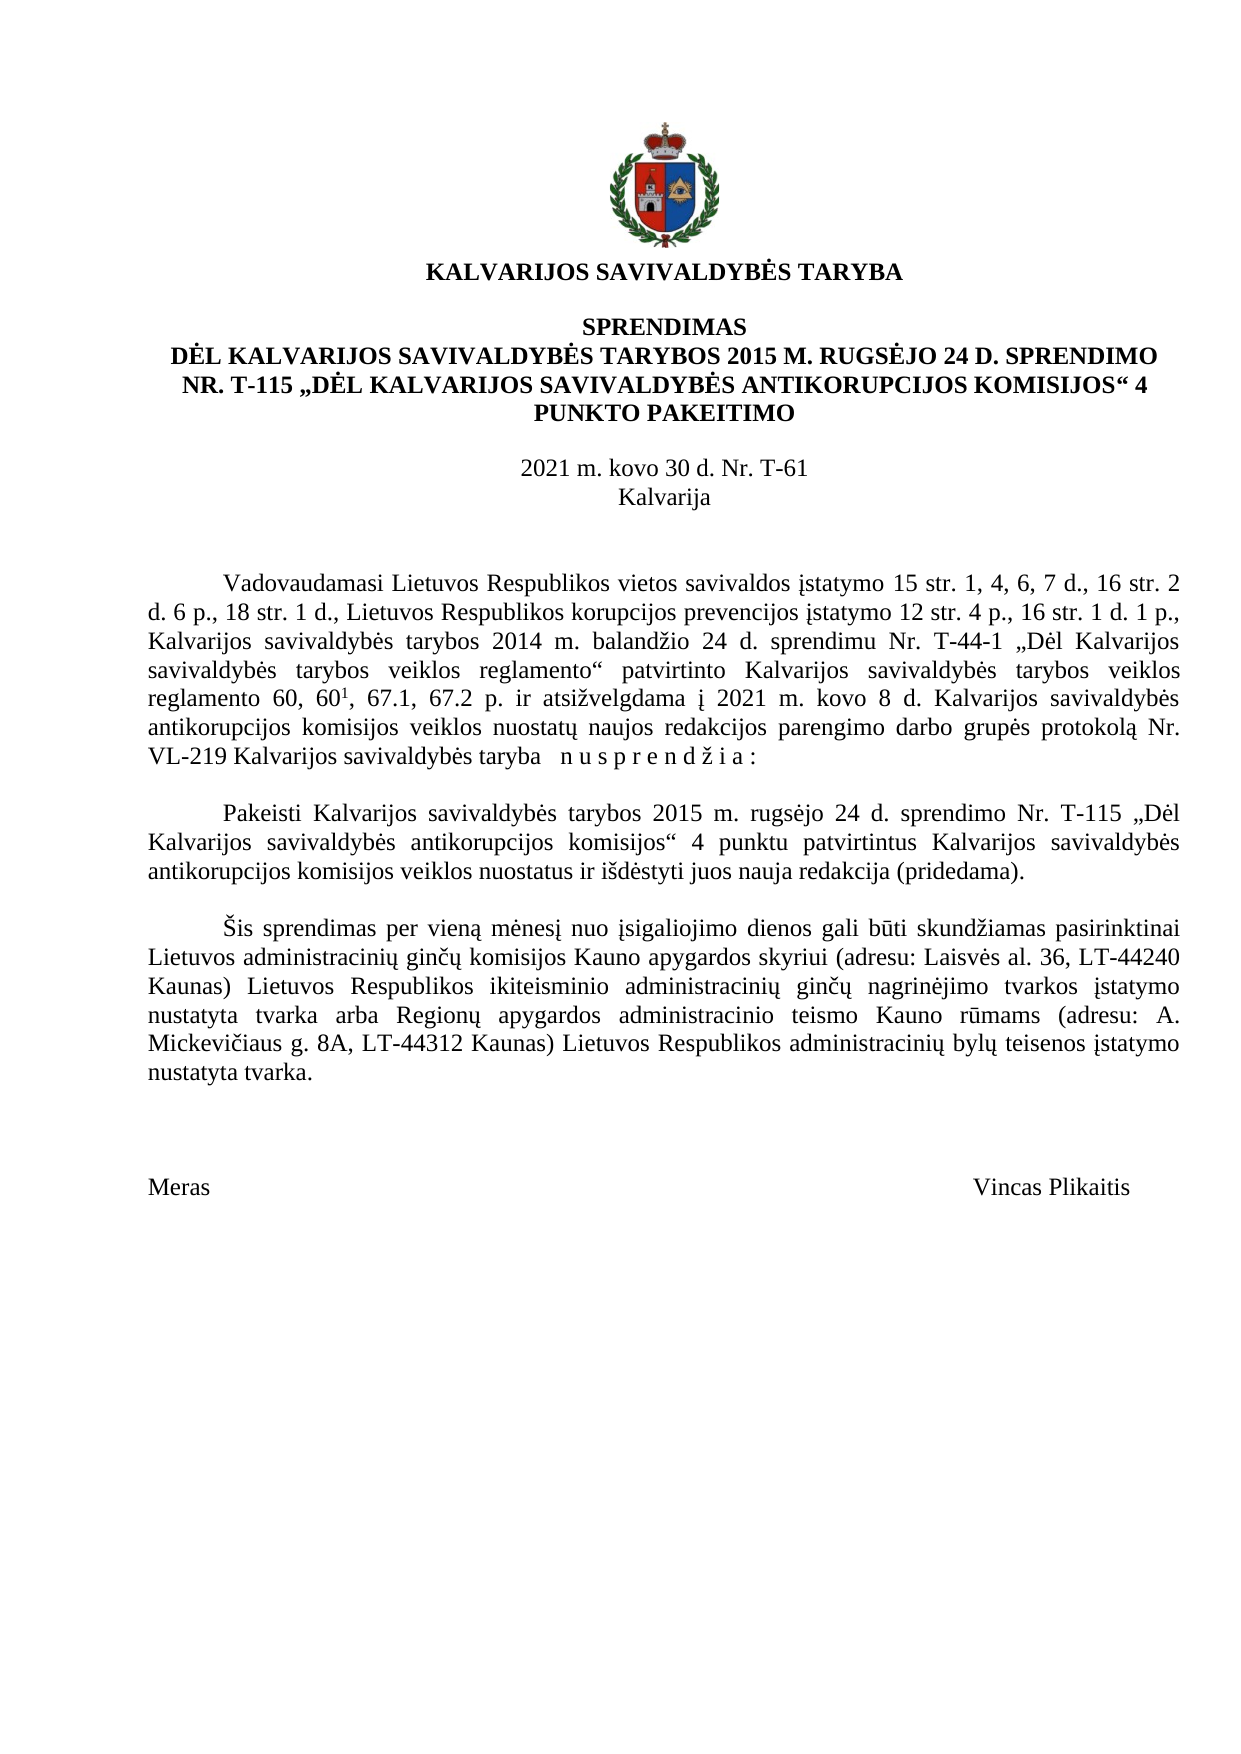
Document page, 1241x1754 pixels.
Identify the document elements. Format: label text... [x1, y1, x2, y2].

text KALVARIJOS SAVIVALDYBĖS TARYBA [148, 257, 1181, 286]
text Vadovaudamasi Lietuvos Respublikos vietos savivaldos įstatymo 15 str. 1, 4, 6, 7 d., 16 str. 2 d. 6 p., 18 str. 1 d., Lietuvos Respublikos korupcijos prevencijos įstatymo 12 str. 4 p., 16 str. 1 d. 1 p., Kalvarijos savivaldybės tarybos 2014 m. balandžio 24 d. sprendimu Nr. T-44-1 „Dėl Kalvarijos savivaldybės tarybos veiklos reglamento“ patvirtinto Kalvarijos savivaldybės tarybos veiklos reglamento 60, 601, 67.1, 67.2 p. ir atsižvelgdama į 2021 m. kovo 8 d. Kalvarijos savivaldybės antikorupcijos komisijos veiklos nuostatų naujos redakcijos parengimo darbo grupės protokolą Nr. VL-219 Kalvarijos savivaldybės taryba nusprendžia: [148, 568, 1181, 770]
text Šis sprendimas per vieną mėnesį nuo įsigaliojimo dienos gali būti skundžiamas pasirinktinai Lietuvos administracinių ginčų komisijos Kauno apygardos skyriui (adresu: Laisvės al. 36, LT-44240 Kaunas) Lietuvos Respublikos ikiteisminio administracinių ginčų nagrinėjimo tvarkos įstatymo nustatyta tvarka arba Regionų apygardos administracinio teismo Kauno rūmams (adresu: A. Mickevičiaus g. 8A, LT-44312 Kaunas) Lietuvos Respublikos administracinių bylų teisenos įstatymo nustatyta tvarka. [148, 913, 1181, 1086]
text Kalvarija [148, 482, 1181, 511]
text DĖL KALVARIJOS SAVIVALDYBĖS TARYBOS 2015 M. rugsėjo 24 D. SPRENDIMO NR. T-115 „DĖL KALVARIJOS SAVIVALDYBĖS ANTIKORUPCIJOS KOMISIJOS“ 4 punkto PAKEITIMO [148, 341, 1181, 427]
text 2021 m. kovo 30 d. Nr. T-61 [148, 453, 1181, 482]
text Meras Vincas Plikaitis [148, 1172, 1181, 1201]
text Pakeisti Kalvarijos savivaldybės tarybos 2015 m. rugsėjo 24 d. sprendimo Nr. T-115 „Dėl Kalvarijos savivaldybės antikorupcijos komisijos“ 4 punktu patvirtintus Kalvarijos savivaldybės antikorupcijos komisijos veiklos nuostatus ir išdėstyti juos nauja redakcija (pridedama). [148, 798, 1181, 885]
text SPRENDIMAS [148, 312, 1181, 341]
